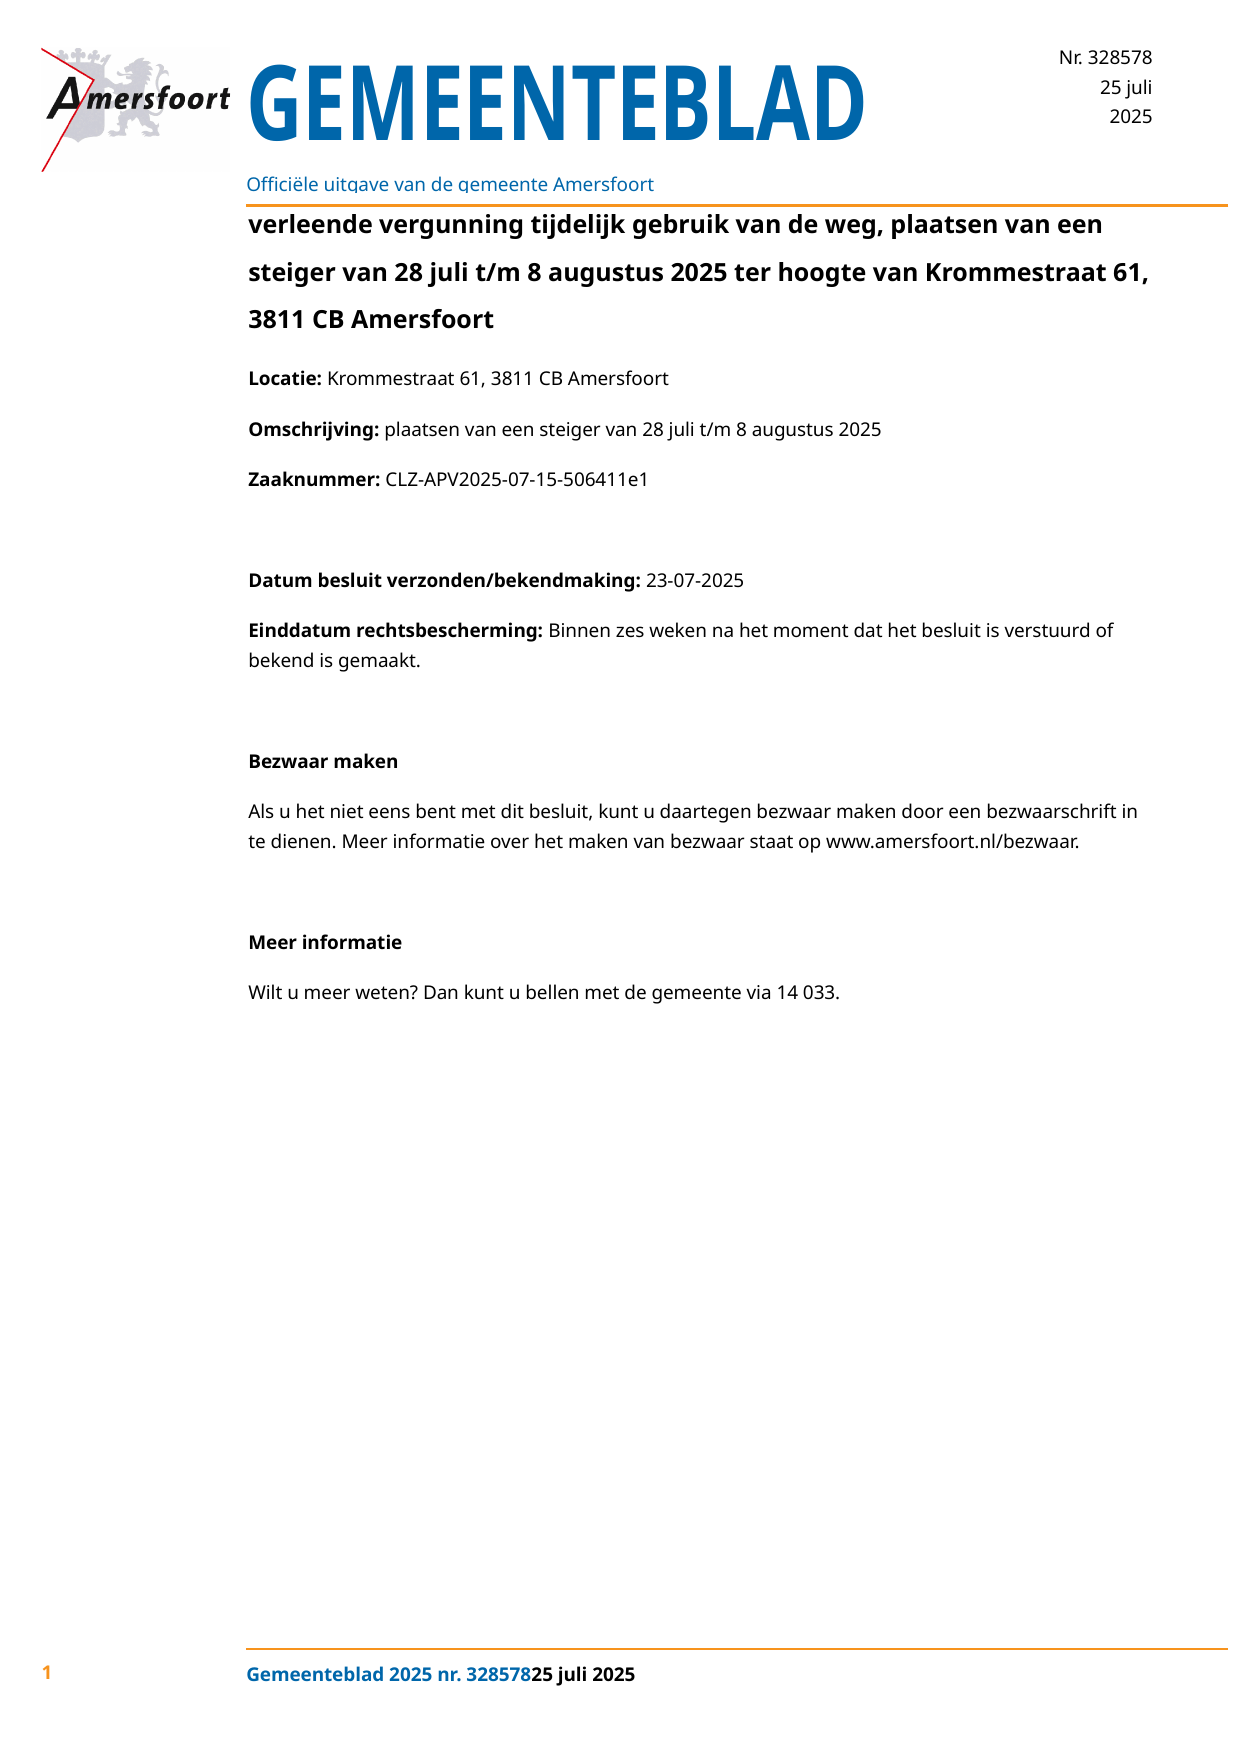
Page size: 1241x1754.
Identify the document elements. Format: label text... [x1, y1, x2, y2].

text Datum besluit verzonden/bekendmaking: 23-07-2025 [248, 567, 1152, 593]
text Wilt u meer weten? Dan kunt u bellen met de gemeente via 14 033. [248, 979, 1152, 1005]
text Meer informatie [248, 929, 1152, 954]
text Einddatum rechtsbescherming: Binnen zes weken na het moment dat het besluit is verstuurd of bekend is gemaakt. [248, 618, 1152, 673]
text verleende vergunning tijdelijk gebruik van de weg, plaatsen van een steiger van 28 juli t/m 8 augustus 2025 ter hoogte van Krommestraat 61, 3811 CB Amersfoort [248, 207, 1152, 336]
text Omschrijving: plaatsen van een steiger van 28 juli t/m 8 augustus 2025 [248, 416, 1152, 442]
text Als u het niet eens bent met dit besluit, kunt u daartegen bezwaar maken door een bezwaarschrift in te dienen. Meer informatie over het maken van bezwaar staat op www.amersfoort.nl/bezwaar. [248, 798, 1152, 854]
picture [41, 47, 231, 172]
text Zaaknummer: CLZ-APV2025-07-15-506411e1 [248, 466, 1152, 492]
text Bezwaar maken [248, 748, 1152, 774]
text Locatie: Krommestraat 61, 3811 CB Amersfoort [248, 366, 1152, 391]
